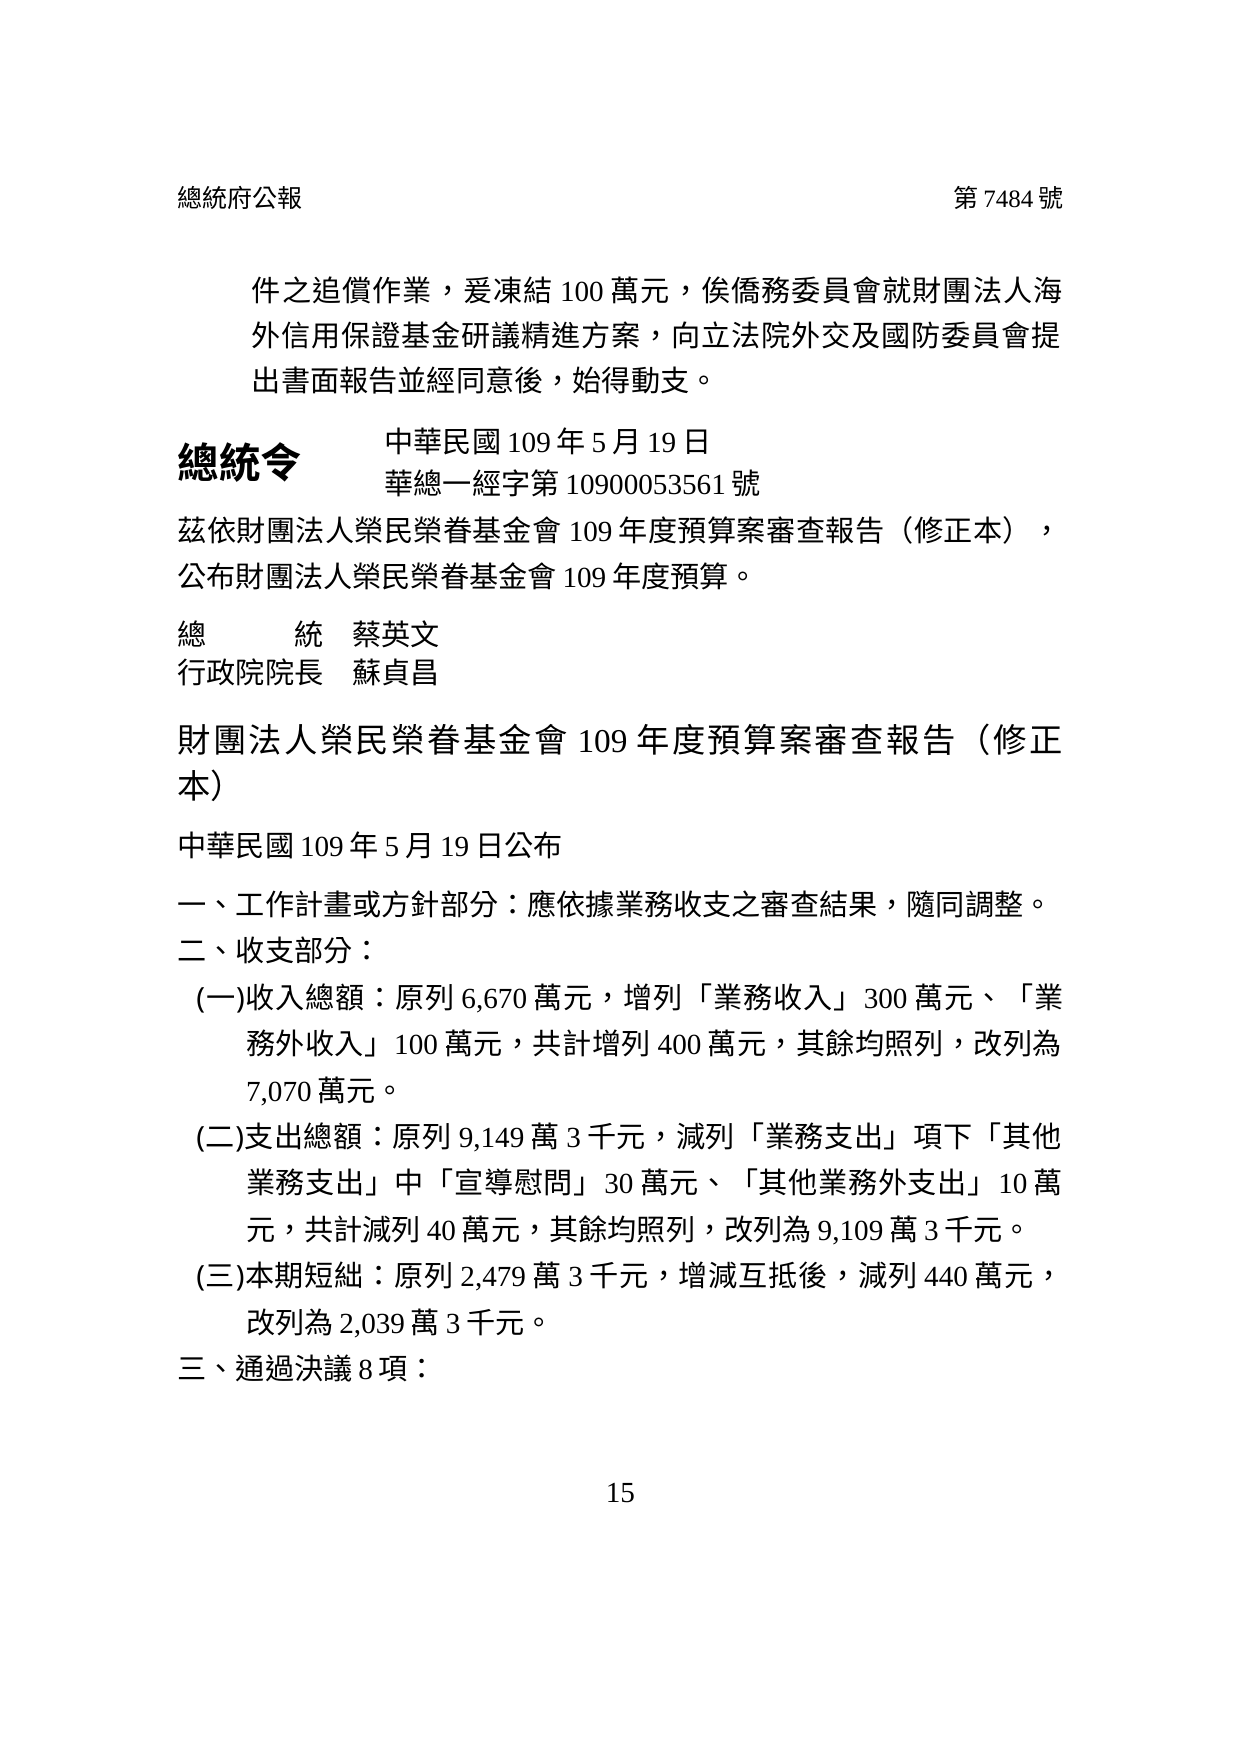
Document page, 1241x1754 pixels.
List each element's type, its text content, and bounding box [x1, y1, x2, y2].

text 中華民國109年5月19日公布 [177, 820, 1063, 866]
text 行政院院長 蘇貞昌 [177, 653, 1063, 691]
text 三、通過決議8項： [177, 1343, 1063, 1389]
text 一、工作計畫或方針部分：應依據業務收支之審查結果，隨同調整。 [177, 878, 1063, 924]
table_header 總統令 [174, 416, 381, 505]
table_header 中華民國109年5月19日 華總一經字第10900053561號 [381, 416, 877, 505]
text (二)支出總額：原列9,149萬3千元，減列「業務支出」項下「其他業務支出」中「宣導慰問」30萬元、「其他業務外支出」10萬元，共計減列40萬元，其餘均照列，改列為9,109萬3千元。 [196, 1110, 1063, 1250]
text 二、收支部分： [177, 924, 1063, 971]
text 總 統 蔡英文 [177, 616, 1063, 653]
text 茲依財團法人榮民榮眷基金會109年度預算案審查報告（修正本），公布財團法人榮民榮眷基金會109年度預算。 [177, 505, 1063, 597]
text 財團法人榮民榮眷基金會109年度預算案審查報告（修正本） [177, 716, 1063, 807]
text (一)收入總額：原列6,670萬元，增列「業務收入」300萬元、「業務外收入」100萬元，共計增列400萬元，其餘均照列，改列為7,070萬元。 [196, 971, 1063, 1110]
text (三)本期短絀：原列2,479萬3千元，增減互抵後，減列440萬元，改列為2,039萬3千元。 [196, 1250, 1063, 1343]
text 2.財團法人海外信用保證基金109年度「業務支出」預算編列4,060萬3千元，惟查財團法人海外信用保證基金近年營運結果，累計短絀已逐年遞減，惟代位清償餘額有逐年上升趨勢，財團法人海外信用保證基金應洽請各承辦銀行積極辦理代位清償案件之追償作業，爰凍結100萬元，俟僑務委員會就財團法人海外信用保證基金研議精進方案，向立法院外交及國防委員會提出書面報告並經同意後，始得動支。 [227, 266, 1063, 400]
